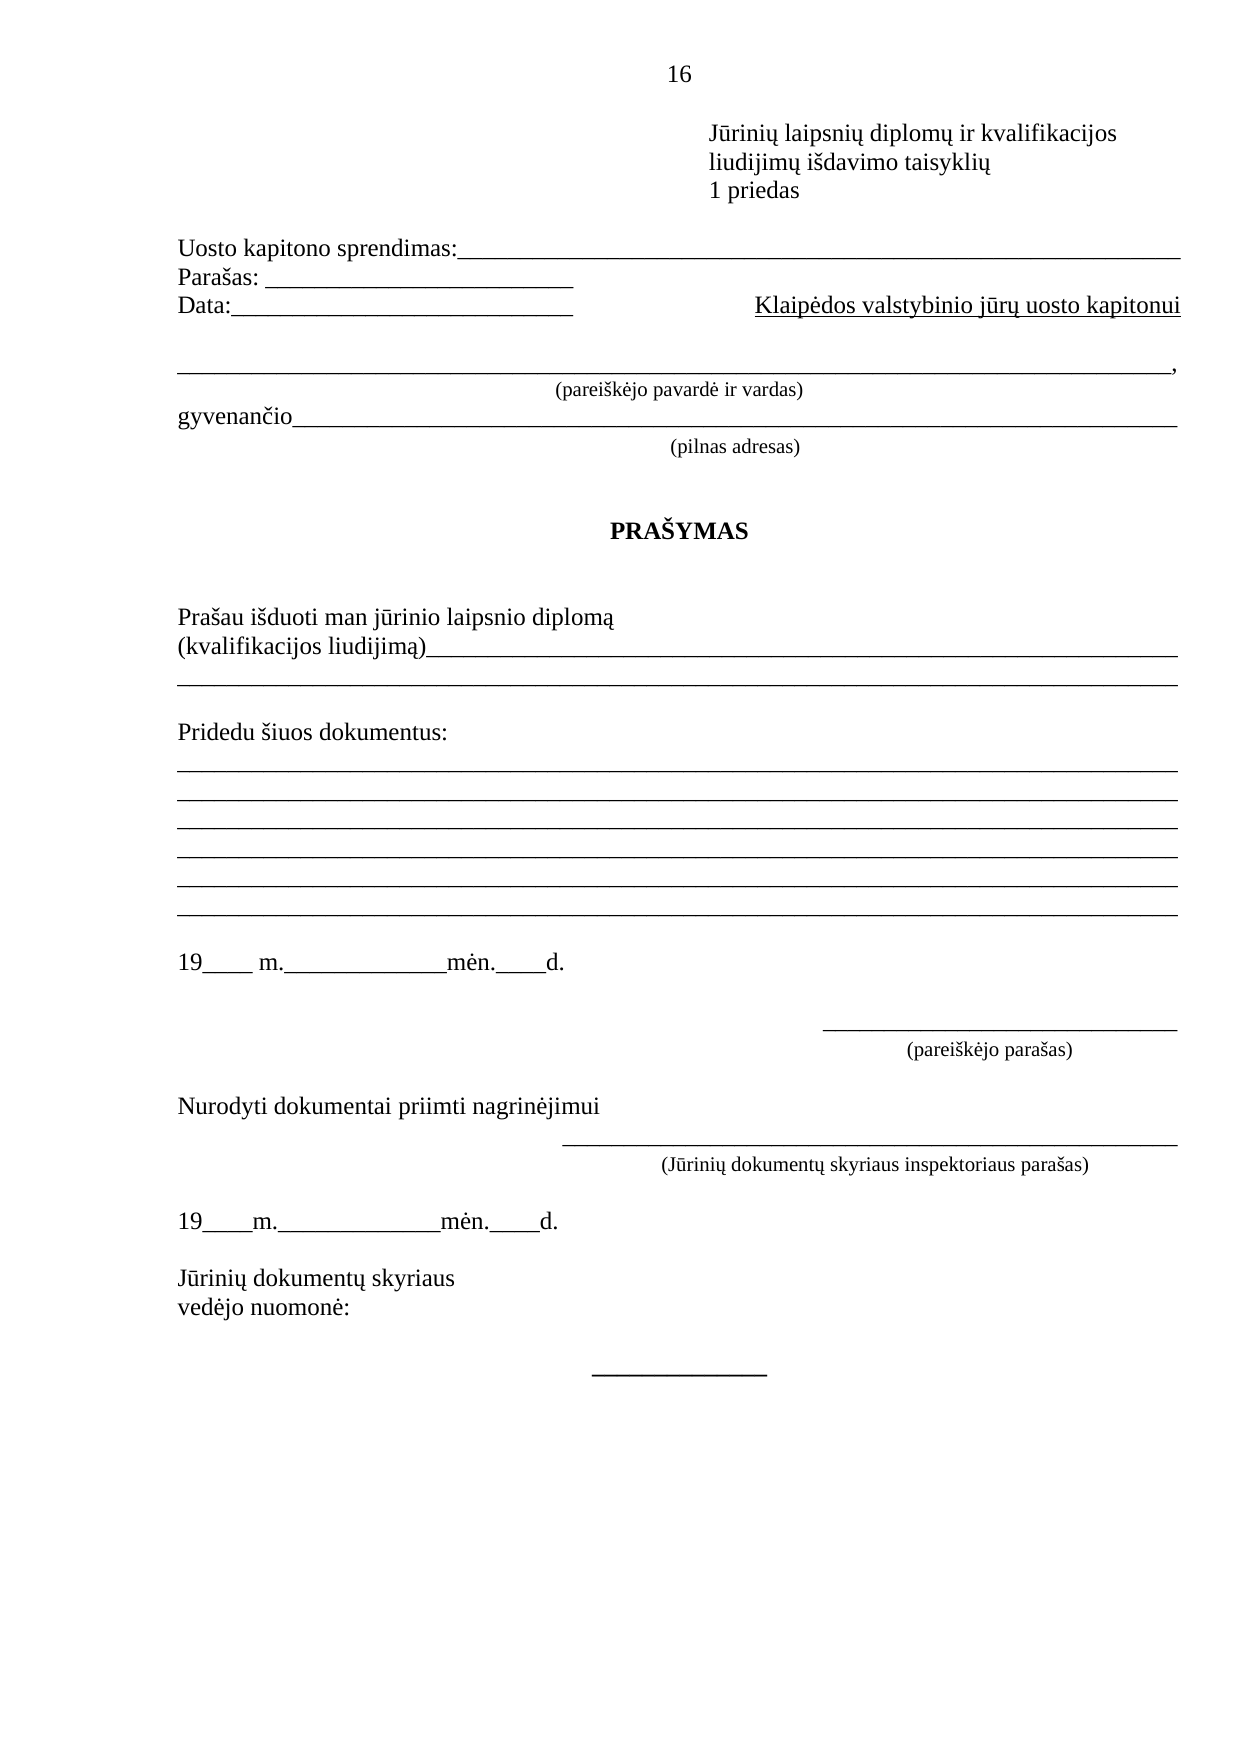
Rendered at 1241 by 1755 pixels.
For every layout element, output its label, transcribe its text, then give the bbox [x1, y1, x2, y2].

text 1 priedas [177, 176, 1181, 204]
text vedėjo nuomonė: [177, 1292, 1181, 1321]
text Uosto kapitono sprendimas: [177, 233, 1181, 262]
text gyvenančio [177, 401, 1181, 430]
text liudijimų išdavimo taisyklių [177, 147, 1181, 176]
text (kvalifikacijos liudijimą) [177, 631, 1181, 660]
text Pridedu šiuos dokumentus: [177, 717, 1181, 746]
text (pilnas adresas) [177, 430, 1181, 458]
text (Jūrinių dokumentų skyriaus inspektoriaus parašas) [177, 1148, 1181, 1177]
text Jūrinių dokumentų skyriaus [177, 1263, 1181, 1292]
text (pareiškėjo parašas) [177, 1033, 1181, 1062]
text Data: Klaipėdos valstybinio jūrų uosto kapitonui [177, 291, 1181, 319]
text Nurodyti dokumentai priimti nagrinėjimui [177, 1091, 1181, 1120]
text Jūrinių laipsnių diplomų ir kvalifikacijos [709, 118, 1181, 147]
text Parašas: [177, 262, 1181, 291]
text PRAŠYMAS [177, 516, 1181, 545]
text ______________ [177, 1350, 1181, 1378]
text Prašau išduoti man jūrinio laipsnio diplomą [177, 602, 1181, 631]
text , [177, 348, 1181, 377]
text (pareiškėjo pavardė ir vardas) [177, 377, 1181, 401]
text 19____m._____________mėn.____d. [177, 1206, 1181, 1235]
text 19____ m._____________mėn.____d. [177, 947, 1181, 976]
